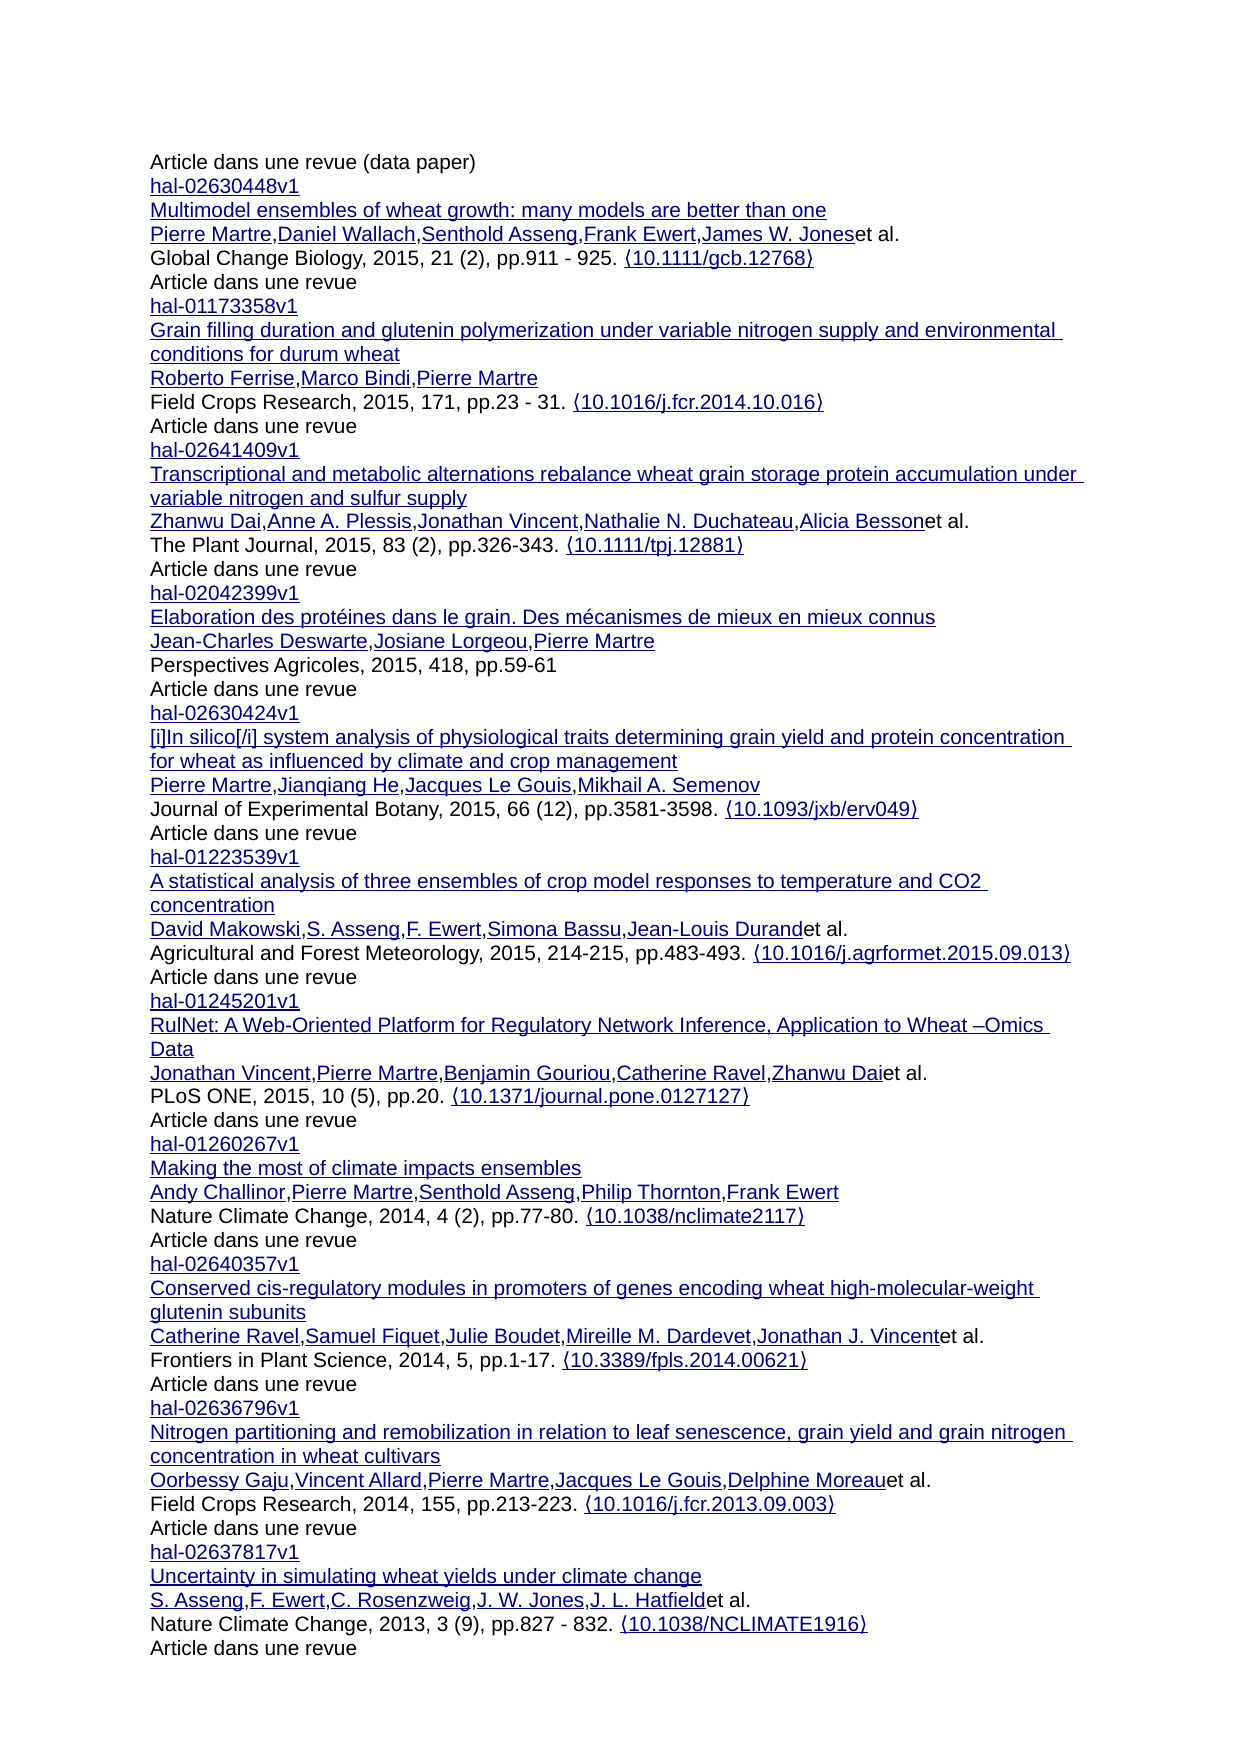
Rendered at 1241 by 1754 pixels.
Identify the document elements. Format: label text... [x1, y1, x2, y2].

table_cell Multimodel ensembles of wheat growth: many models are better than one Pierre Martre,Daniel Wallach,Senthold Asseng,Frank Ewert,James W. Joneset al. Global Change Biology, 2015, 21 (2), pp.911 - 925. ⟨10.1111/gcb.12768⟩ Article dans une revue hal-01173358v1 [150, 198, 1090, 318]
table_cell Transcriptional and metabolic alternations rebalance wheat grain storage protein accumulation under variable nitrogen and sulfur supply Zhanwu Dai,Anne A. Plessis,Jonathan Vincent,Nathalie N. Duchateau,Alicia Bessonet al. The Plant Journal, 2015, 83 (2), pp.326-343. ⟨10.1111/tpj.12881⟩ Article dans une revue hal-02042399v1 [150, 461, 1090, 605]
table_cell Article dans une revue (data paper) hal-02630448v1 [150, 150, 1090, 198]
table_cell Grain filling duration and glutenin polymerization under variable nitrogen supply and environmental conditions for durum wheat Roberto Ferrise,Marco Bindi,Pierre Martre Field Crops Research, 2015, 171, pp.23 - 31. ⟨10.1016/j.fcr.2014.10.016⟩ Article dans une revue hal-02641409v1 [150, 318, 1090, 461]
table_cell Elaboration des protéines dans le grain. Des mécanismes de mieux en mieux connus Jean-Charles Deswarte,Josiane Lorgeou,Pierre Martre Perspectives Agricoles, 2015, 418, pp.59-61 Article dans une revue hal-02630424v1 [150, 605, 1090, 725]
table_cell RulNet: A Web-Oriented Platform for Regulatory Network Inference, Application to Wheat –Omics Data Jonathan Vincent,Pierre Martre,Benjamin Gouriou,Catherine Ravel,Zhanwu Daiet al. PLoS ONE, 2015, 10 (5), pp.20. ⟨10.1371/journal.pone.0127127⟩ Article dans une revue hal-01260267v1 [150, 1013, 1090, 1156]
table_cell A statistical analysis of three ensembles of crop model responses to temperature and CO2 concentration David Makowski,S. Asseng,F. Ewert,Simona Bassu,Jean-Louis Durandet al. Agricultural and Forest Meteorology, 2015, 214-215, pp.483-493. ⟨10.1016/j.agrformet.2015.09.013⟩ Article dans une revue hal-01245201v1 [150, 869, 1090, 1012]
table_cell [i]In silico[/i] system analysis of physiological traits determining grain yield and protein concentration for wheat as influenced by climate and crop management Pierre Martre,Jianqiang He,Jacques Le Gouis,Mikhail A. Semenov Journal of Experimental Botany, 2015, 66 (12), pp.3581-3598. ⟨10.1093/jxb/erv049⟩ Article dans une revue hal-01223539v1 [150, 725, 1090, 869]
table_cell Making the most of climate impacts ensembles Andy Challinor,Pierre Martre,Senthold Asseng,Philip Thornton,Frank Ewert Nature Climate Change, 2014, 4 (2), pp.77-80. ⟨10.1038/nclimate2117⟩ Article dans une revue hal-02640357v1 [150, 1156, 1090, 1276]
table_cell Conserved cis-regulatory modules in promoters of genes encoding wheat high-molecular-weight glutenin subunits Catherine Ravel,Samuel Fiquet,Julie Boudet,Mireille M. Dardevet,Jonathan J. Vincentet al. Frontiers in Plant Science, 2014, 5, pp.1-17. ⟨10.3389/fpls.2014.00621⟩ Article dans une revue hal-02636796v1 [150, 1276, 1090, 1420]
table_cell Nitrogen partitioning and remobilization in relation to leaf senescence, grain yield and grain nitrogen concentration in wheat cultivars Oorbessy Gaju,Vincent Allard,Pierre Martre,Jacques Le Gouis,Delphine Moreauet al. Field Crops Research, 2014, 155, pp.213-223. ⟨10.1016/j.fcr.2013.09.003⟩ Article dans une revue hal-02637817v1 [150, 1420, 1090, 1563]
table_cell Uncertainty in simulating wheat yields under climate change S. Asseng,F. Ewert,C. Rosenzweig,J. W. Jones,J. L. Hatfieldet al. Nature Climate Change, 2013, 3 (9), pp.827 - 832. ⟨10.1038/NCLIMATE1916⟩ Article dans une revue [150, 1564, 1090, 1659]
